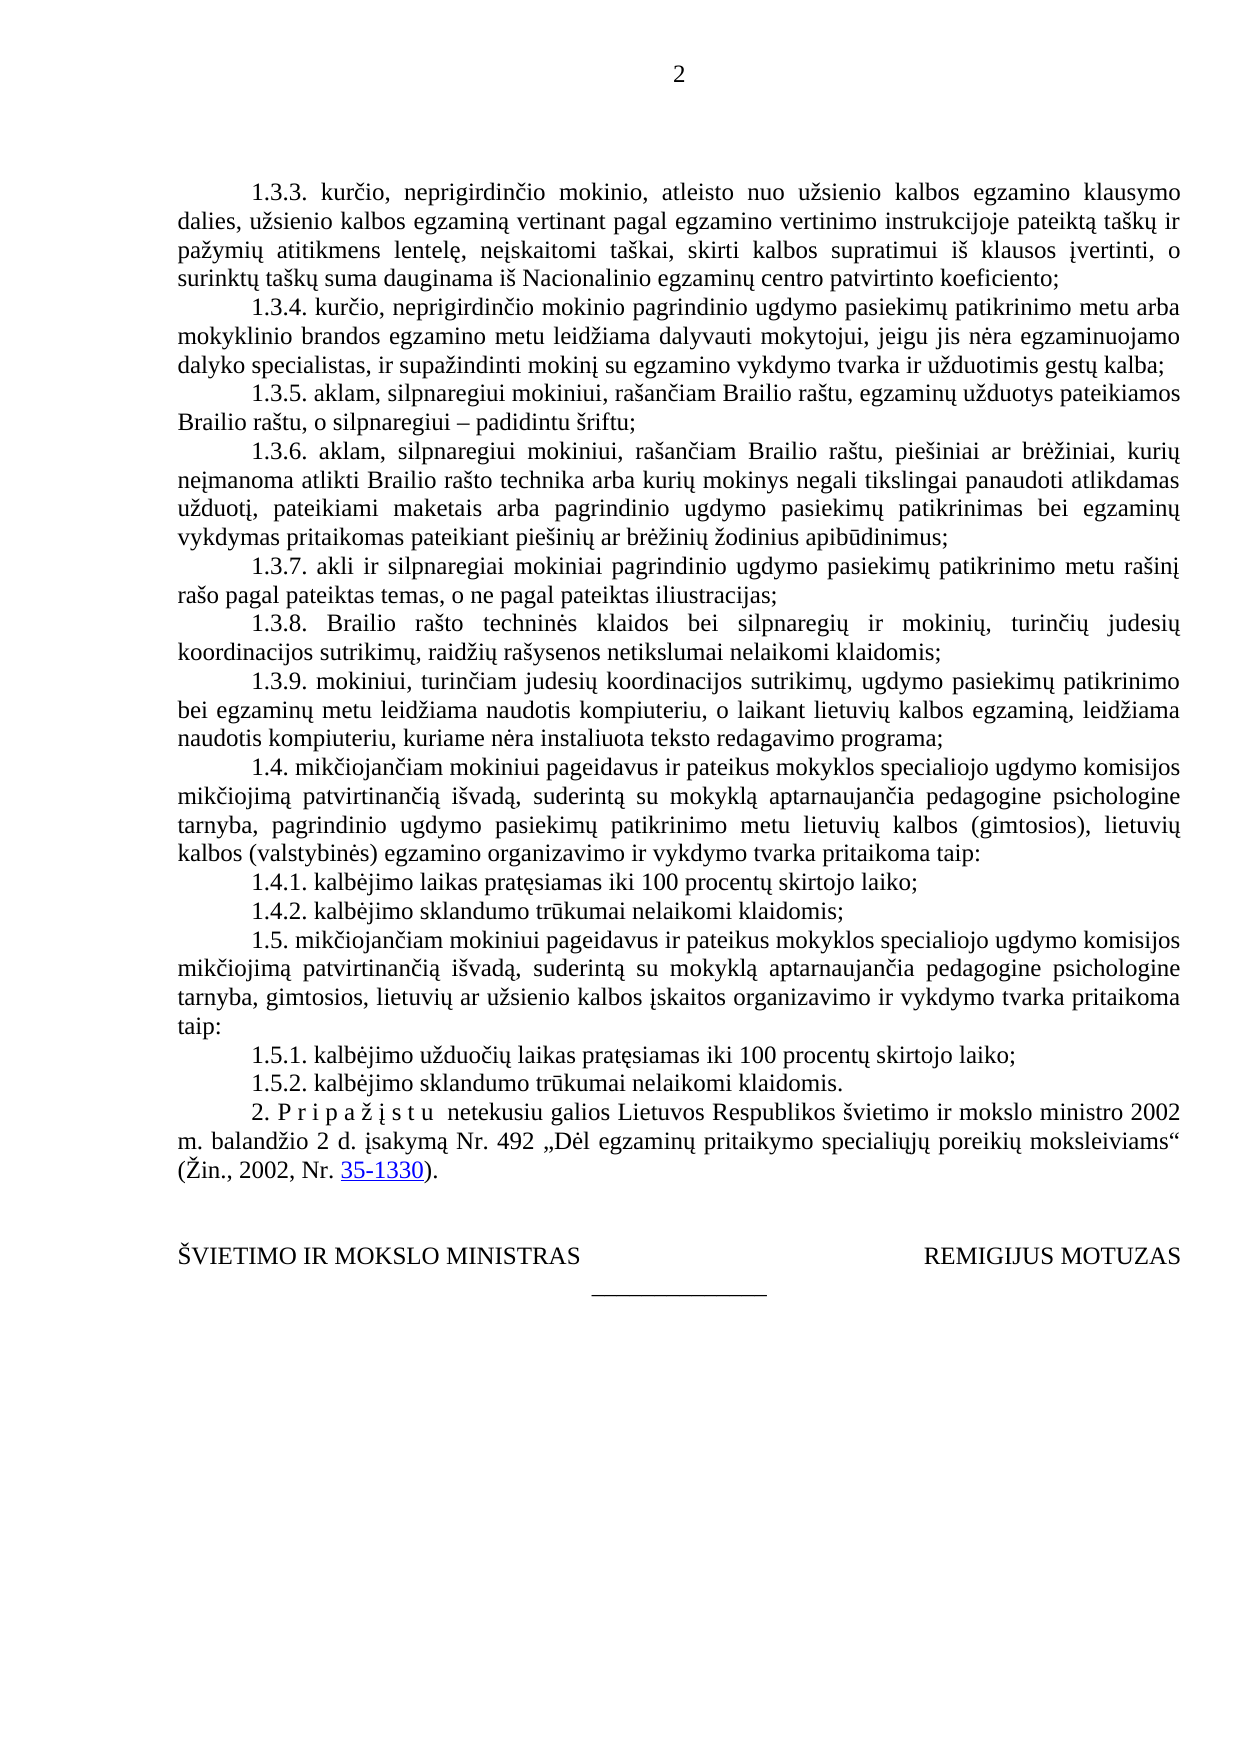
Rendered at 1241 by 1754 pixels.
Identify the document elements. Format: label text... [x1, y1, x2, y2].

text ______________ [177, 1270, 1181, 1298]
text 1.3.7. akli ir silpnaregiai mokiniai pagrindinio ugdymo pasiekimų patikrinimo metu rašinį rašo pagal pateiktas temas, o ne pagal pateiktas iliustracijas; [177, 551, 1181, 608]
text 1.5.1. kalbėjimo užduočių laikas pratęsiamas iki 100 procentų skirtojo laiko; [177, 1040, 1181, 1068]
text 2. Pripažįstu netekusiu galios Lietuvos Respublikos švietimo ir mokslo ministro 2002 m. balandžio 2 d. įsakymą Nr. 492 „Dėl egzaminų pritaikymo specialiųjų poreikių moksleiviams“ (Žin., 2002, Nr. 35-1330). [177, 1097, 1181, 1183]
text 1.4. mikčiojančiam mokiniui pageidavus ir pateikus mokyklos specialiojo ugdymo komisijos mikčiojimą patvirtinančią išvadą, suderintą su mokyklą aptarnaujančia pedagogine psichologine tarnyba, pagrindinio ugdymo pasiekimų patikrinimo metu lietuvių kalbos (gimtosios), lietuvių kalbos (valstybinės) egzamino organizavimo ir vykdymo tvarka pritaikoma taip: [177, 752, 1181, 867]
text 1.5.2. kalbėjimo sklandumo trūkumai nelaikomi klaidomis. [177, 1068, 1181, 1097]
text 1.3.3. kurčio, neprigirdinčio mokinio, atleisto nuo užsienio kalbos egzamino klausymo dalies, užsienio kalbos egzaminą vertinant pagal egzamino vertinimo instrukcijoje pateiktą taškų ir pažymių atitikmens lentelę, neįskaitomi taškai, skirti kalbos supratimui iš klausos įvertinti, o surinktų taškų suma dauginama iš Nacionalinio egzaminų centro patvirtinto koeficiento; [177, 177, 1181, 292]
text 1.5. mikčiojančiam mokiniui pageidavus ir pateikus mokyklos specialiojo ugdymo komisijos mikčiojimą patvirtinančią išvadą, suderintą su mokyklą aptarnaujančia pedagogine psichologine tarnyba, gimtosios, lietuvių ar užsienio kalbos įskaitos organizavimo ir vykdymo tvarka pritaikoma taip: [177, 925, 1181, 1040]
text 1.3.5. aklam, silpnaregiui mokiniui, rašančiam Brailio raštu, egzaminų užduotys pateikiamos Brailio raštu, o silpnaregiui – padidintu šriftu; [177, 378, 1181, 436]
text 1.3.6. aklam, silpnaregiui mokiniui, rašančiam Brailio raštu, piešiniai ar brėžiniai, kurių neįmanoma atlikti Brailio rašto technika arba kurių mokinys negali tikslingai panaudoti atlikdamas užduotį, pateikiami maketais arba pagrindinio ugdymo pasiekimų patikrinimas bei egzaminų vykdymas pritaikomas pateikiant piešinių ar brėžinių žodinius apibūdinimus; [177, 436, 1181, 551]
text 1.3.8. Brailio rašto techninės klaidos bei silpnaregių ir mokinių, turinčių judesių koordinacijos sutrikimų, raidžių rašysenos netikslumai nelaikomi klaidomis; [177, 608, 1181, 666]
text 1.4.2. kalbėjimo sklandumo trūkumai nelaikomi klaidomis; [177, 896, 1181, 925]
text 1.3.4. kurčio, neprigirdinčio mokinio pagrindinio ugdymo pasiekimų patikrinimo metu arba mokyklinio brandos egzamino metu leidžiama dalyvauti mokytojui, jeigu jis nėra egzaminuojamo dalyko specialistas, ir supažindinti mokinį su egzamino vykdymo tvarka ir užduotimis gestų kalba; [177, 292, 1181, 378]
text Švietimo ir mokslo ministras Remigijus Motuzas [177, 1241, 1181, 1270]
text 1.3.9. mokiniui, turinčiam judesių koordinacijos sutrikimų, ugdymo pasiekimų patikrinimo bei egzaminų metu leidžiama naudotis kompiuteriu, o laikant lietuvių kalbos egzaminą, leidžiama naudotis kompiuteriu, kuriame nėra instaliuota teksto redagavimo programa; [177, 666, 1181, 752]
text 1.4.1. kalbėjimo laikas pratęsiamas iki 100 procentų skirtojo laiko; [177, 867, 1181, 896]
